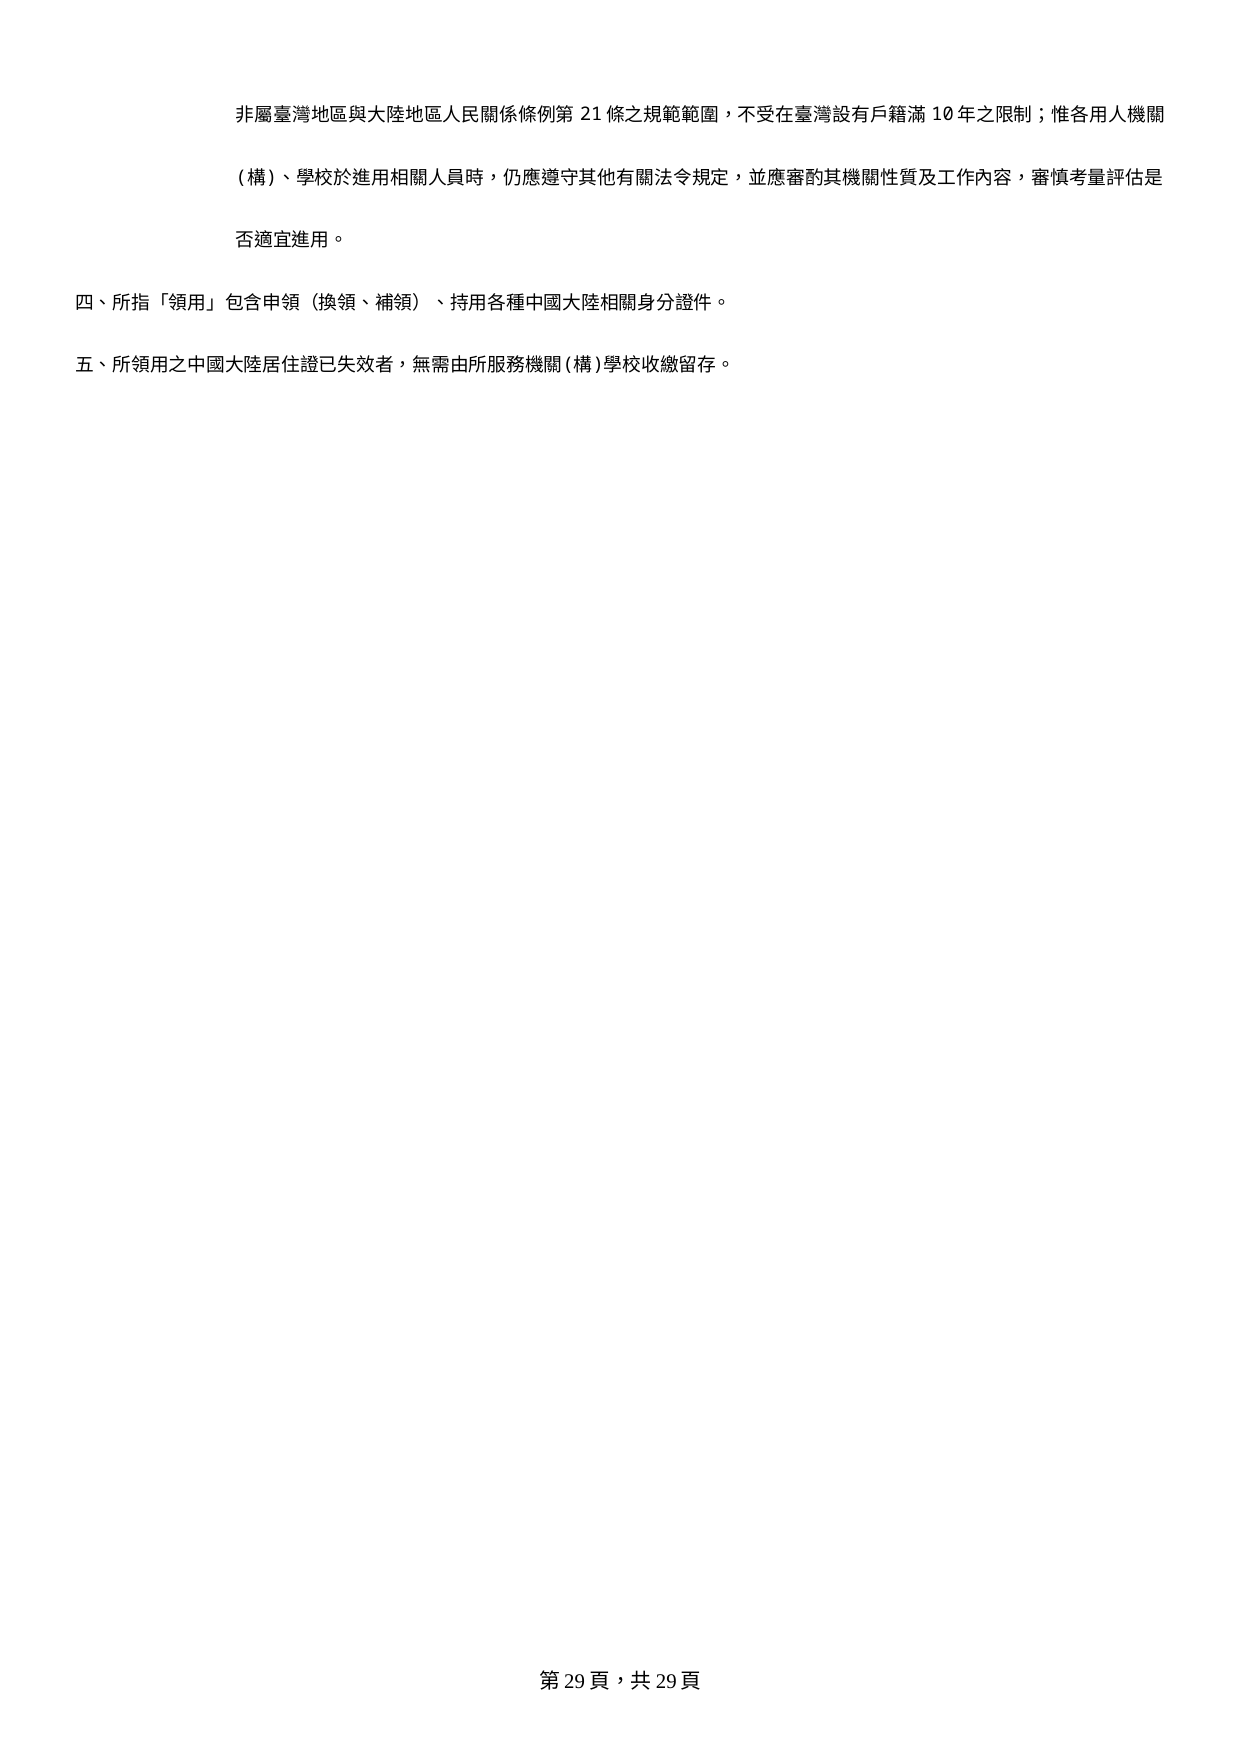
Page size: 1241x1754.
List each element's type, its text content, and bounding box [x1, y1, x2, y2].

text 非屬臺灣地區與大陸地區人民關係條例第21條之規範範圍，不受在臺灣設有戶籍滿10年之限制；惟各用人機關(構)、學校於進用相關人員時，仍應遵守其他有關法令規定，並應審酌其機關性質及工作內容，審慎考量評估是否適宜進用。 [75, 72, 1165, 259]
text 四、所指「領用」包含申領（換領、補領）、持用各種中國大陸相關身分證件。 [75, 259, 1165, 322]
text 五、所領用之中國大陸居住證已失效者，無需由所服務機關(構)學校收繳留存。 [75, 322, 1165, 384]
